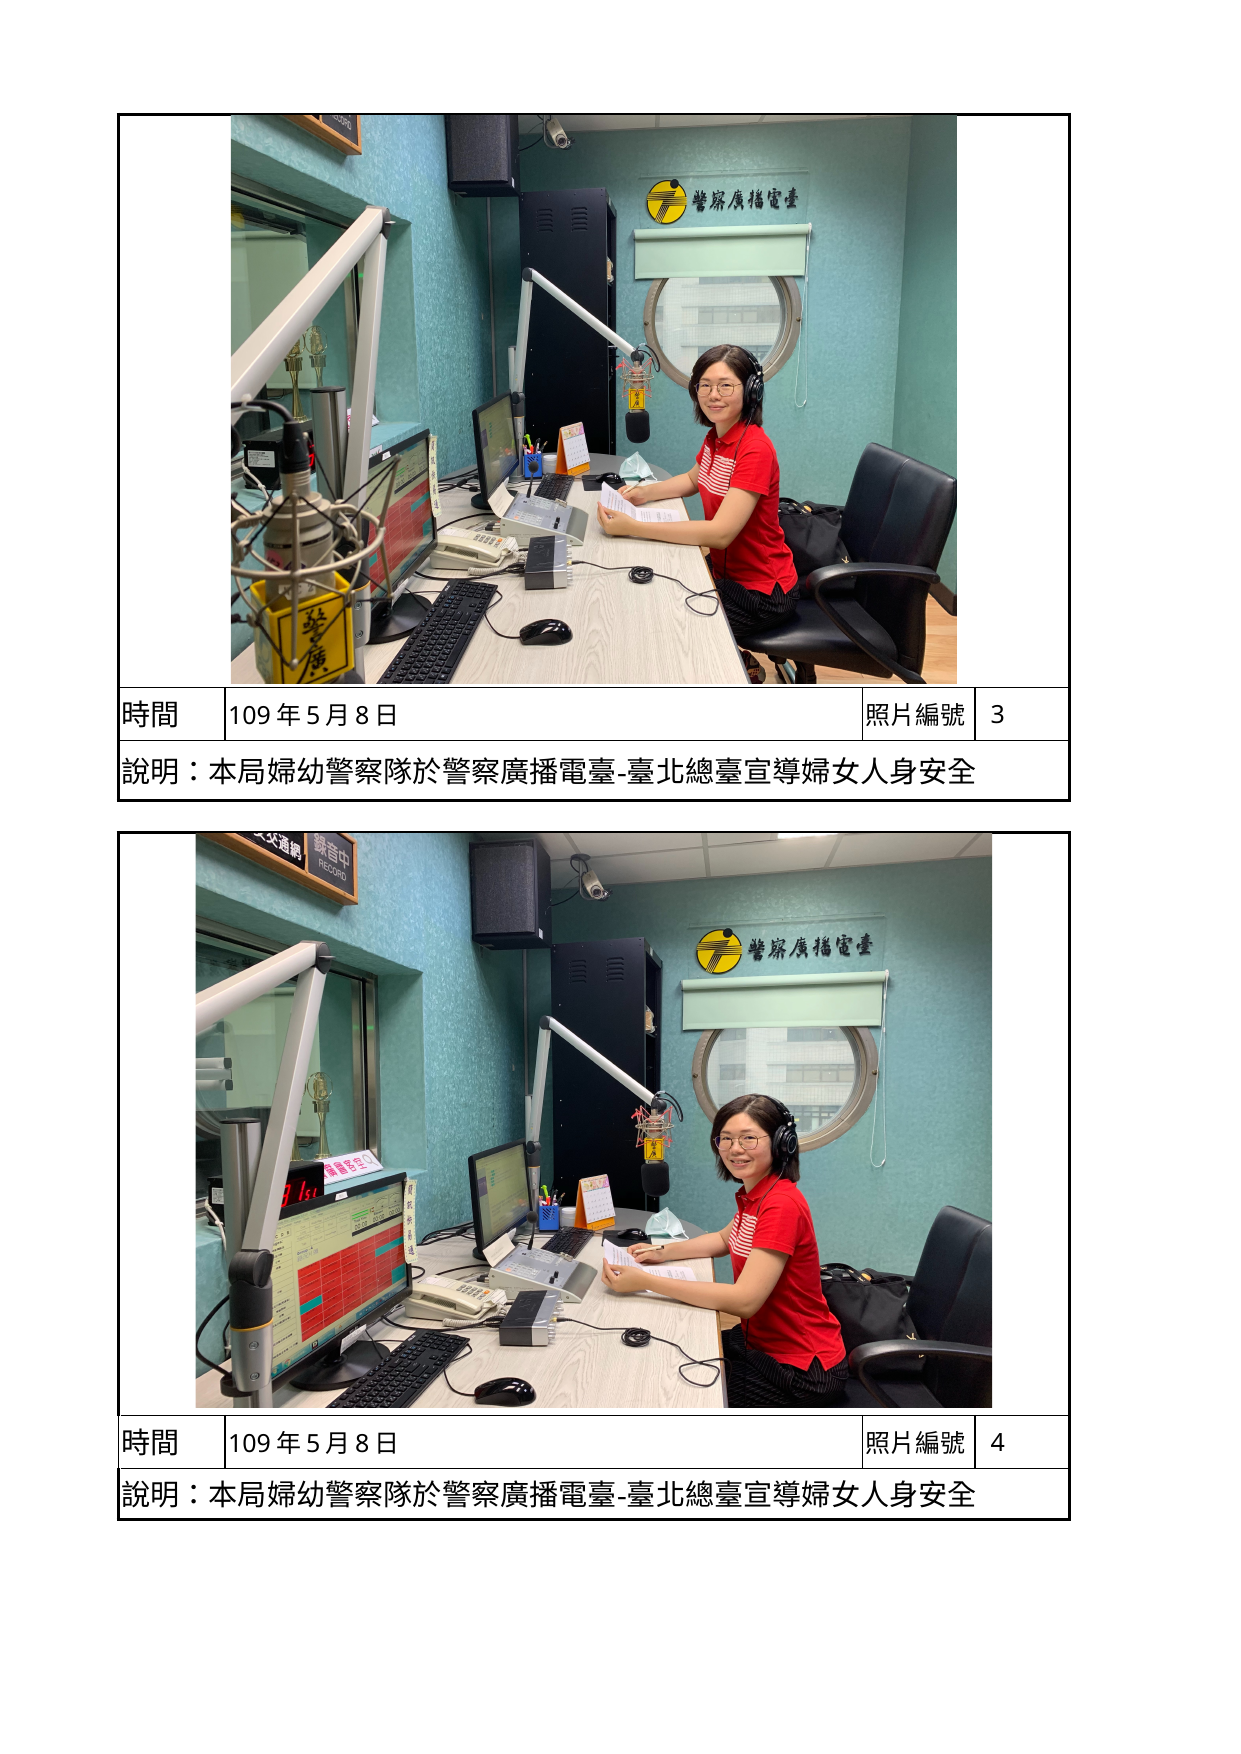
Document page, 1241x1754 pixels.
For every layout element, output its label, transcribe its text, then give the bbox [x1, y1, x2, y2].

table_cell 照片編號 [863, 688, 974, 740]
table_cell 時間 [120, 688, 224, 740]
table_header [120, 834, 1068, 1415]
table_cell 109年5月8日 [226, 1416, 862, 1468]
table_cell 4 [976, 1416, 1068, 1468]
picture [195, 833, 993, 1408]
table_cell 時間 [119, 1416, 224, 1468]
table_cell 說明：本局婦幼警察隊於警察廣播電臺-臺北總臺宣導婦女人身安全 [120, 741, 1068, 799]
table_cell 說明：本局婦幼警察隊於警察廣播電臺-臺北總臺宣導婦女人身安全 [120, 1469, 1068, 1517]
table_cell 109年5月8日 [226, 688, 862, 740]
picture [230, 115, 957, 684]
table_cell 3 [976, 688, 1068, 740]
table_cell [120, 116, 1068, 687]
table_cell 照片編號 [863, 1416, 974, 1468]
